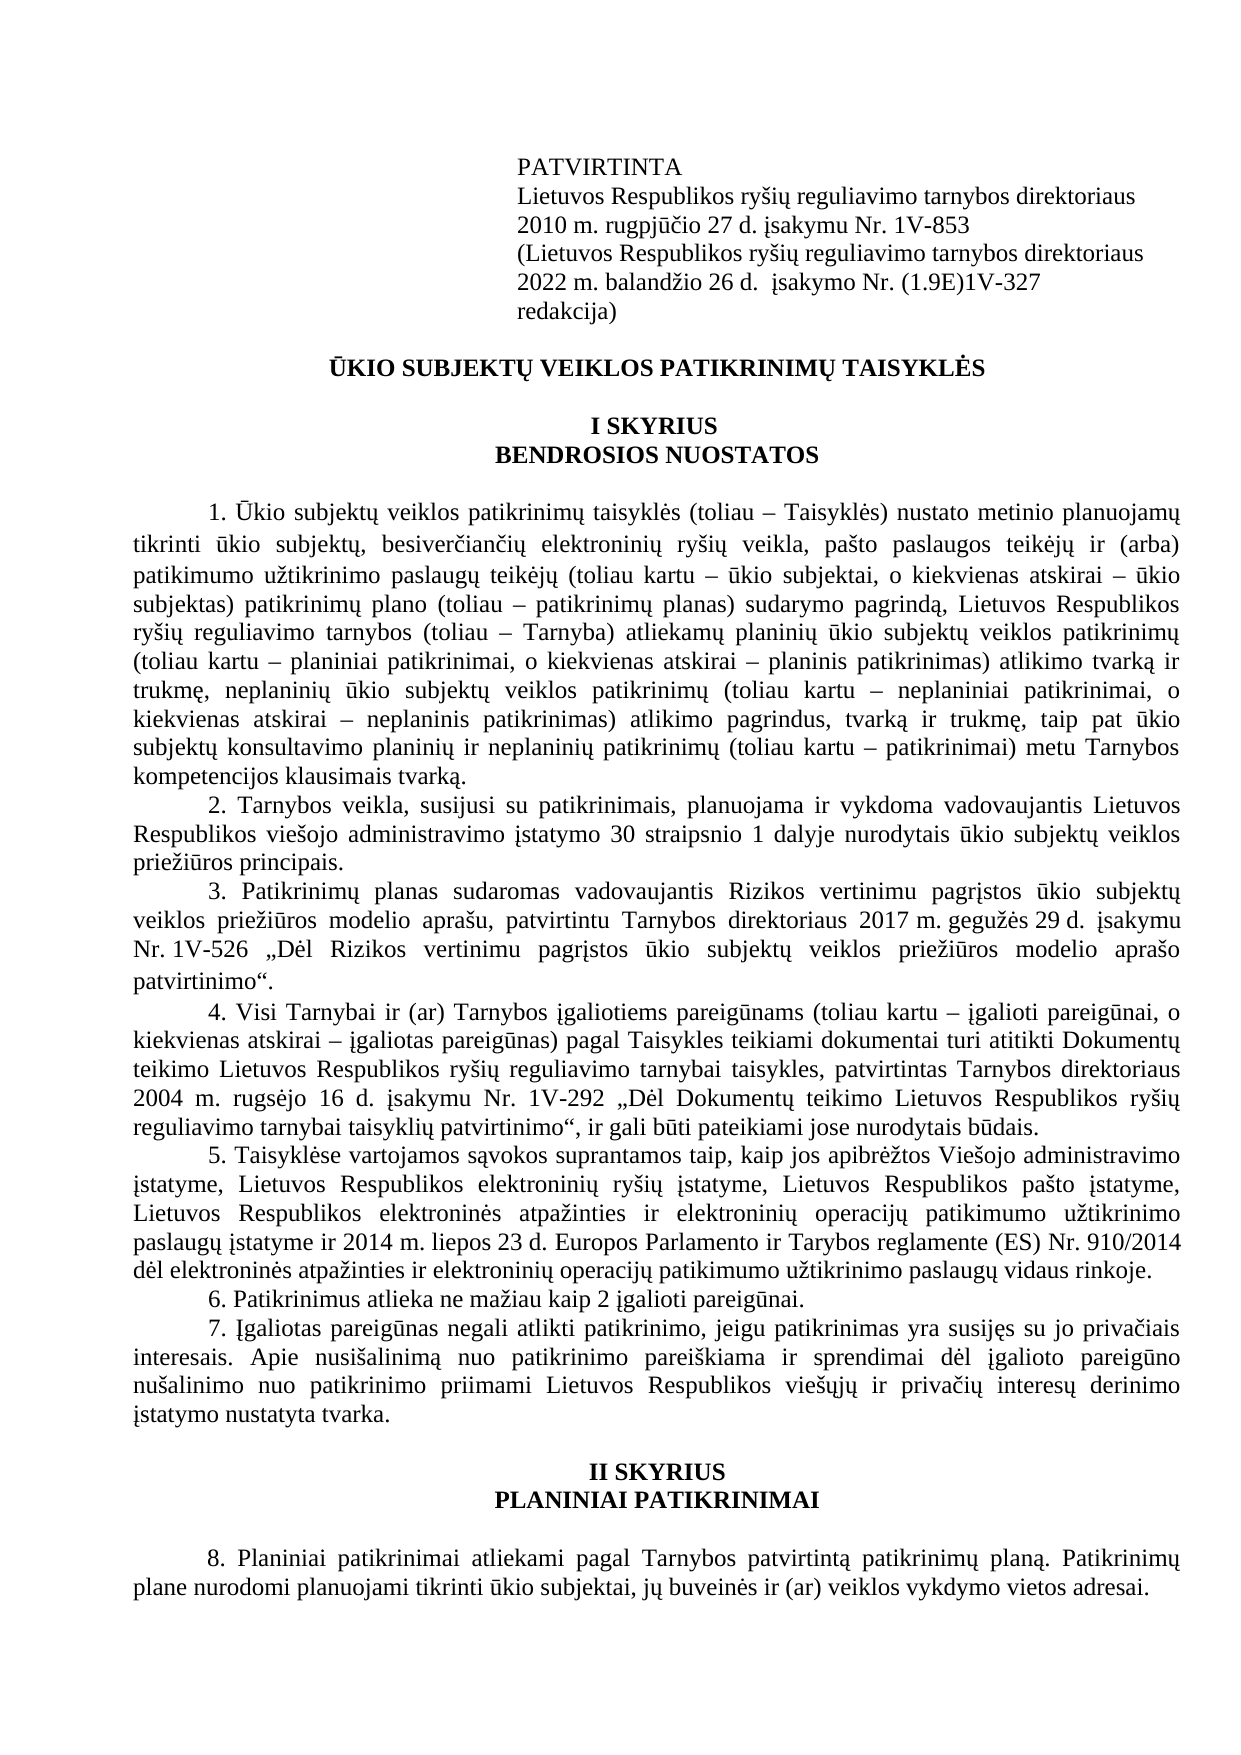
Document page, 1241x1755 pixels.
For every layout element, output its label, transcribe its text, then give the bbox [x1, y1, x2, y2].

text PATVIRTINTA [517, 152, 1175, 181]
text redakcija) [517, 296, 1181, 325]
text 7. Įgaliotas pareigūnas negali atlikti patikrinimo, jeigu patikrinimas yra susijęs su jo privačiais interesais. Apie nusišalinimą nuo patikrinimo pareiškiama ir sprendimai dėl įgalioto pareigūno nušalinimo nuo patikrinimo priimami Lietuvos Respublikos viešųjų ir privačių interesų derinimo įstatymo nustatyta tvarka. [133, 1313, 1181, 1428]
text 2. Tarnybos veikla, susijusi su patikrinimais, planuojama ir vykdoma vadovaujantis Lietuvos Respublikos viešojo administravimo įstatymo 30 straipsnio 1 dalyje nurodytais ūkio subjektų veiklos priežiūros principais. [133, 790, 1181, 876]
text 2010 m. rugpjūčio 27 d. įsakymu Nr. 1V-853 [517, 210, 1181, 238]
text BENDROSIOS NUOSTATOS [133, 440, 1181, 468]
text ŪKIO SUBJEKTŲ VEIKLOS PATIKRINIMŲ TAISYKLĖS [133, 353, 1181, 382]
text (Lietuvos Respublikos ryšių reguliavimo tarnybos direktoriaus [517, 238, 1181, 267]
text 5. Taisyklėse vartojamos sąvokos suprantamos taip, kaip jos apibrėžtos Viešojo administravimo įstatyme, Lietuvos Respublikos elektroninių ryšių įstatyme, Lietuvos Respublikos pašto įstatyme, Lietuvos Respublikos elektroninės atpažinties ir elektroninių operacijų patikimumo užtikrinimo paslaugų įstatyme ir 2014 m. liepos 23 d. Europos Parlamento ir Tarybos reglamente (ES) Nr. 910/2014 dėl elektroninės atpažinties ir elektroninių operacijų patikimumo užtikrinimo paslaugų vidaus rinkoje. [133, 1140, 1181, 1284]
text 4. Visi Tarnybai ir (ar) Tarnybos įgaliotiems pareigūnams (toliau kartu – įgalioti pareigūnai, o kiekvienas atskirai – įgaliotas pareigūnas) pagal Taisykles teikiami dokumentai turi atitikti Dokumentų teikimo Lietuvos Respublikos ryšių reguliavimo tarnybai taisykles, patvirtintas Tarnybos direktoriaus 2004 m. rugsėjo 16 d. įsakymu Nr. 1V-292 „Dėl Dokumentų teikimo Lietuvos Respublikos ryšių reguliavimo tarnybai taisyklių patvirtinimo“, ir gali būti pateikiami jose nurodytais būdais. [133, 997, 1181, 1140]
text 1. Ūkio subjektų veiklos patikrinimų taisyklės (toliau – Taisyklės) nustato metinio planuojamų tikrinti ūkio subjektų, besiverčiančių elektroninių ryšių veikla, pašto paslaugos teikėjų ir (arba) patikimumo užtikrinimo paslaugų teikėjų (toliau kartu – ūkio subjektai, o kiekvienas atskirai – ūkio subjektas) patikrinimų plano (toliau – patikrinimų planas) sudarymo pagrindą, Lietuvos Respublikos ryšių reguliavimo tarnybos (toliau – Tarnyba) atliekamų planinių ūkio subjektų veiklos patikrinimų (toliau kartu – planiniai patikrinimai, o kiekvienas atskirai – planinis patikrinimas) atlikimo tvarką ir trukmę, neplaninių ūkio subjektų veiklos patikrinimų (toliau kartu – neplaniniai patikrinimai, o kiekvienas atskirai – neplaninis patikrinimas) atlikimo pagrindus, tvarką ir trukmę, taip pat ūkio subjektų konsultavimo planinių ir neplaninių patikrinimų (toliau kartu – patikrinimai) metu Tarnybos kompetencijos klausimais tvarką. [133, 497, 1181, 790]
text I SKYRIUS [133, 411, 1181, 440]
text 8. Planiniai patikrinimai atliekami pagal Tarnybos patvirtintą patikrinimų planą. Patikrinimų plane nurodomi planuojami tikrinti ūkio subjektai, jų buveinės ir (ar) veiklos vykdymo vietos adresai. [133, 1543, 1181, 1600]
text 6. Patikrinimus atlieka ne mažiau kaip 2 įgalioti pareigūnai. [133, 1284, 1181, 1313]
text 2022 m. balandžio 26 d. įsakymo Nr. (1.9E)1V-327 [517, 267, 1181, 296]
text 3. Patikrinimų planas sudaromas vadovaujantis Rizikos vertinimu pagrįstos ūkio subjektų veiklos priežiūros modelio aprašu, patvirtintu Tarnybos direktoriaus 2017 m. gegužės 29 d. įsakymu Nr. 1V-526 „Dėl Rizikos vertinimu pagrįstos ūkio subjektų veiklos priežiūros modelio aprašo patvirtinimo“. [133, 876, 1181, 997]
text II SKYRIUS [133, 1457, 1181, 1485]
text PLANINIAI PATIKRINIMAI [133, 1485, 1181, 1514]
text Lietuvos Respublikos ryšių reguliavimo tarnybos direktoriaus [517, 181, 1181, 210]
